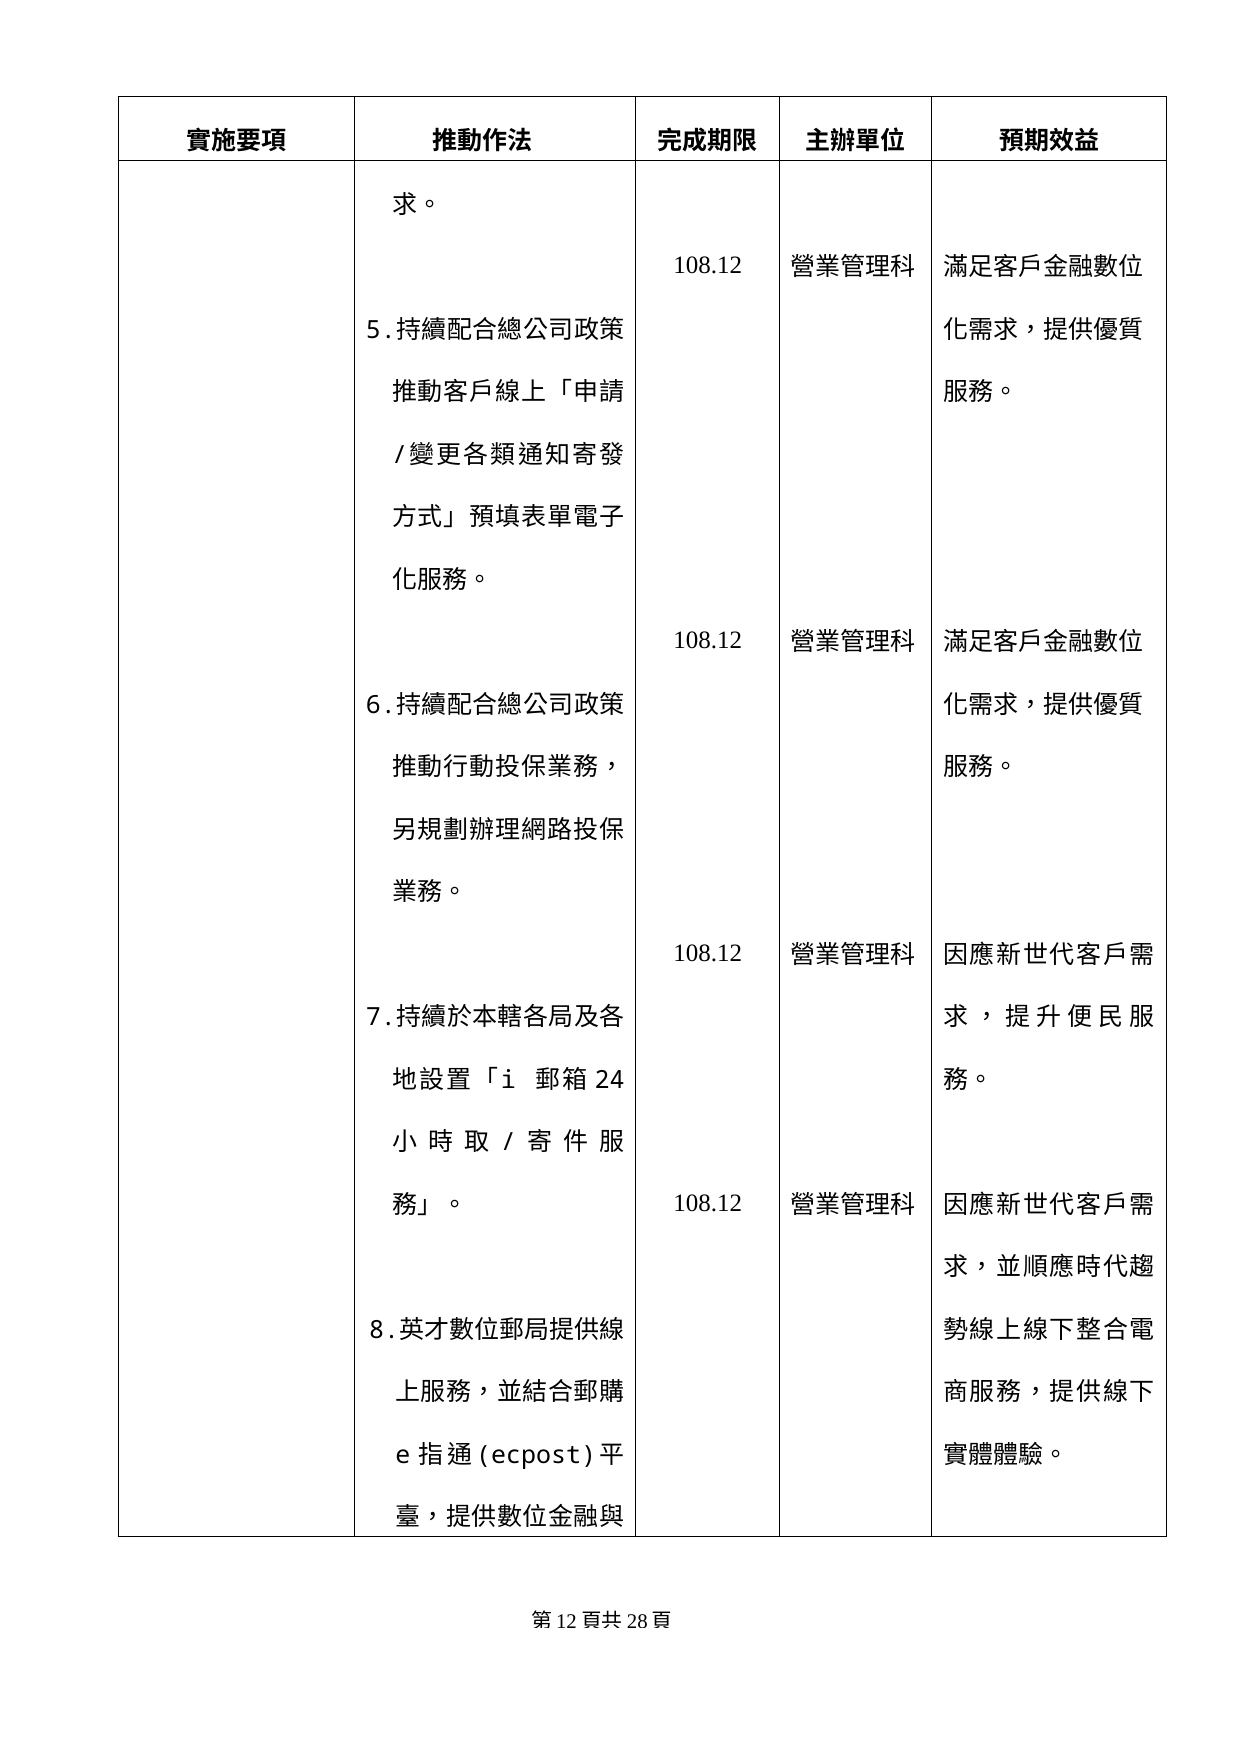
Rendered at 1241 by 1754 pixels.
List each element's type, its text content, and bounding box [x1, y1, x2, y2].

table_header 主辦單位 [780, 97, 931, 160]
table_header 預期效益 [932, 97, 1166, 160]
table_header 實施要項 [119, 97, 354, 160]
table_header 完成期限 [636, 97, 779, 160]
table_cell 108.12 108.12 108.12 108.12 [636, 161, 779, 1536]
table_cell 求。 5.持續配合總公司政策推動客戶線上「申請/變更各類通知寄發方式」預填表單電子化服務。 6.持續配合總公司政策推動行動投保業務，另規劃辦理網路投保業務。 7.持續於本轄各局及各地設置「i 郵箱24小時取/寄件服務」。 8.英才數位郵局提供線上服務，並結合郵購e指通(ecpost)平臺，提供數位金融與 [355, 161, 635, 1536]
table_header 推動作法 [355, 97, 635, 160]
table_cell 營業管理科 營業管理科 營業管理科 營業管理科 [780, 161, 931, 1536]
table_cell 滿足客戶金融數位化需求，提供優質服務。 滿足客戶金融數位化需求，提供優質服務。 因應新世代客戶需求，提升便民服務。 因應新世代客戶需求，並順應時代趨勢線上線下整合電商服務，提供線下實體體驗。 [932, 161, 1166, 1536]
table_cell [119, 161, 354, 1536]
